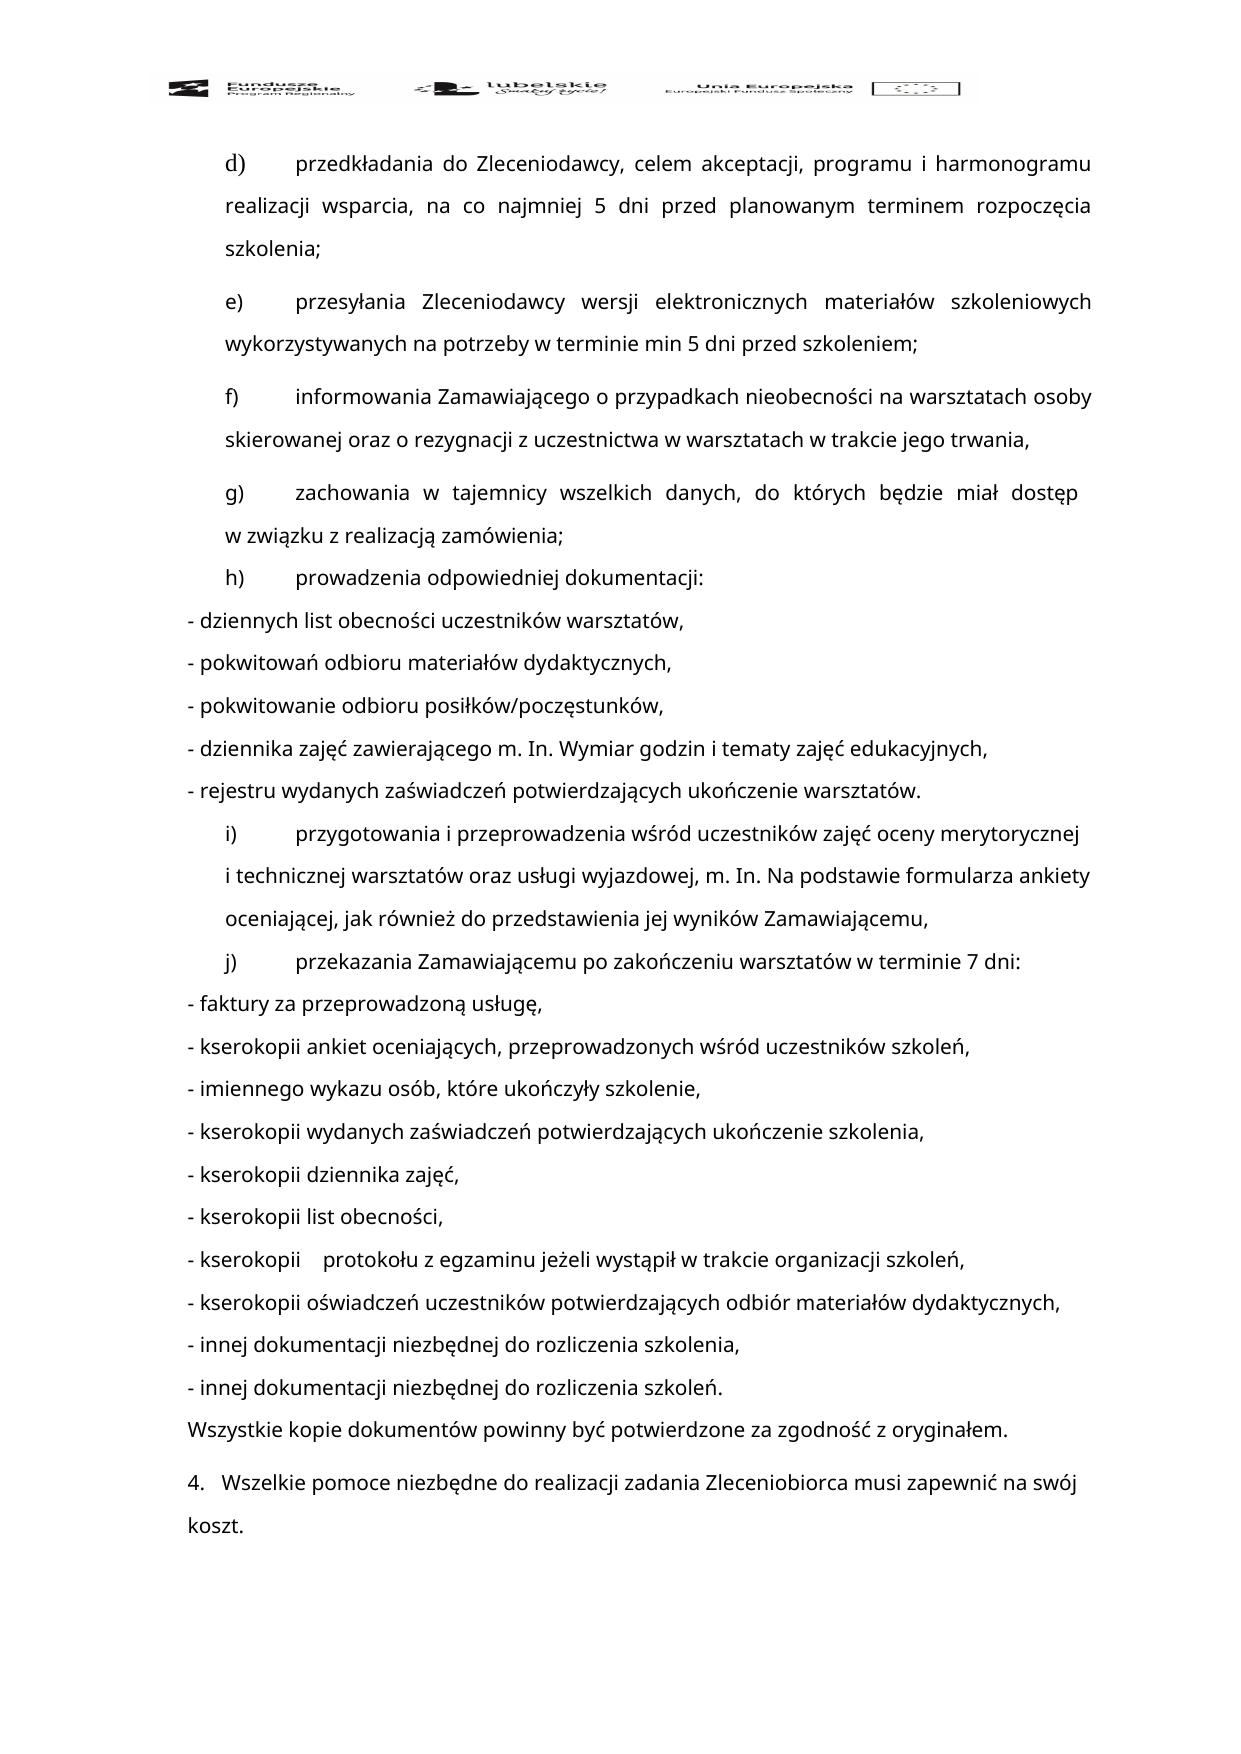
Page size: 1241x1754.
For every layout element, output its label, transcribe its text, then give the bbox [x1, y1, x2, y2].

text - kserokopii ankiet oceniających, przeprowadzonych wśród uczestników szkoleń, [187, 1032, 1093, 1060]
text - innej dokumentacji niezbędnej do rozliczenia szkoleń. Wszystkie kopie dokumentów powinny być potwierdzone za zgodność z oryginałem. [187, 1373, 1093, 1444]
list przesyłania Zleceniodawcy wersji elektronicznych materiałów szkoleniowych wykorzystywanych na potrzeby w terminie min 5 dni przed szkoleniem; [225, 287, 1093, 358]
text - dziennika zajęć zawierającego m. In. Wymiar godzin i tematy zajęć edukacyjnych, [187, 734, 1093, 762]
list zachowania w tajemnicy wszelkich danych, do których będzie miał dostęp w związku z realizacją zamówienia; [225, 478, 1093, 549]
text - imiennego wykazu osób, które ukończyły szkolenie, [187, 1074, 1093, 1103]
list przekazania Zamawiającemu po zakończeniu warsztatów w terminie 7 dni: [225, 947, 1093, 975]
text - kserokopii wydanych zaświadczeń potwierdzających ukończenie szkolenia, [187, 1117, 1093, 1146]
text - kserokopii list obecności, [187, 1202, 1093, 1231]
list Wszelkie pomoce niezbędne do realizacji zadania Zleceniobiorca musi zapewnić na swój koszt. [187, 1468, 1093, 1539]
list przedkładania do Zleceniodawcy, celem akceptacji, programu i harmonogramu realizacji wsparcia, na co najmniej 5 dni przed planowanym terminem rozpoczęcia szkolenia; [225, 148, 1093, 262]
text - dziennych list obecności uczestników warsztatów, [187, 606, 1093, 634]
list przygotowania i przeprowadzenia wśród uczestników zajęć oceny merytorycznej i technicznej warsztatów oraz usługi wyjazdowej, m. In. Na podstawie formularza ankiety oceniającej, jak również do przedstawienia jej wyników Zamawiającemu, [225, 819, 1093, 933]
text - pokwitowanie odbioru posiłków/poczęstunków, [187, 691, 1093, 719]
text - kserokopii dziennika zajęć, [187, 1160, 1093, 1188]
text - rejestru wydanych zaświadczeń potwierdzających ukończenie warsztatów. [187, 776, 1093, 805]
text - kserokopii oświadczeń uczestników potwierdzających odbiór materiałów dydaktycznych, [187, 1288, 1093, 1316]
text - kserokopii protokołu z egzaminu jeżeli wystąpił w trakcie organizacji szkoleń, [187, 1245, 1093, 1273]
text - faktury za przeprowadzoną usługę, [187, 989, 1093, 1018]
list informowania Zamawiającego o przypadkach nieobecności na warsztatach osoby skierowanej oraz o rezygnacji z uczestnictwa w warsztatach w trakcie jego trwania, [225, 382, 1093, 453]
picture [147, 73, 981, 103]
list prowadzenia odpowiedniej dokumentacji: [225, 563, 1093, 592]
text - pokwitowań odbioru materiałów dydaktycznych, [187, 648, 1093, 677]
text - innej dokumentacji niezbędnej do rozliczenia szkolenia, [187, 1330, 1093, 1359]
